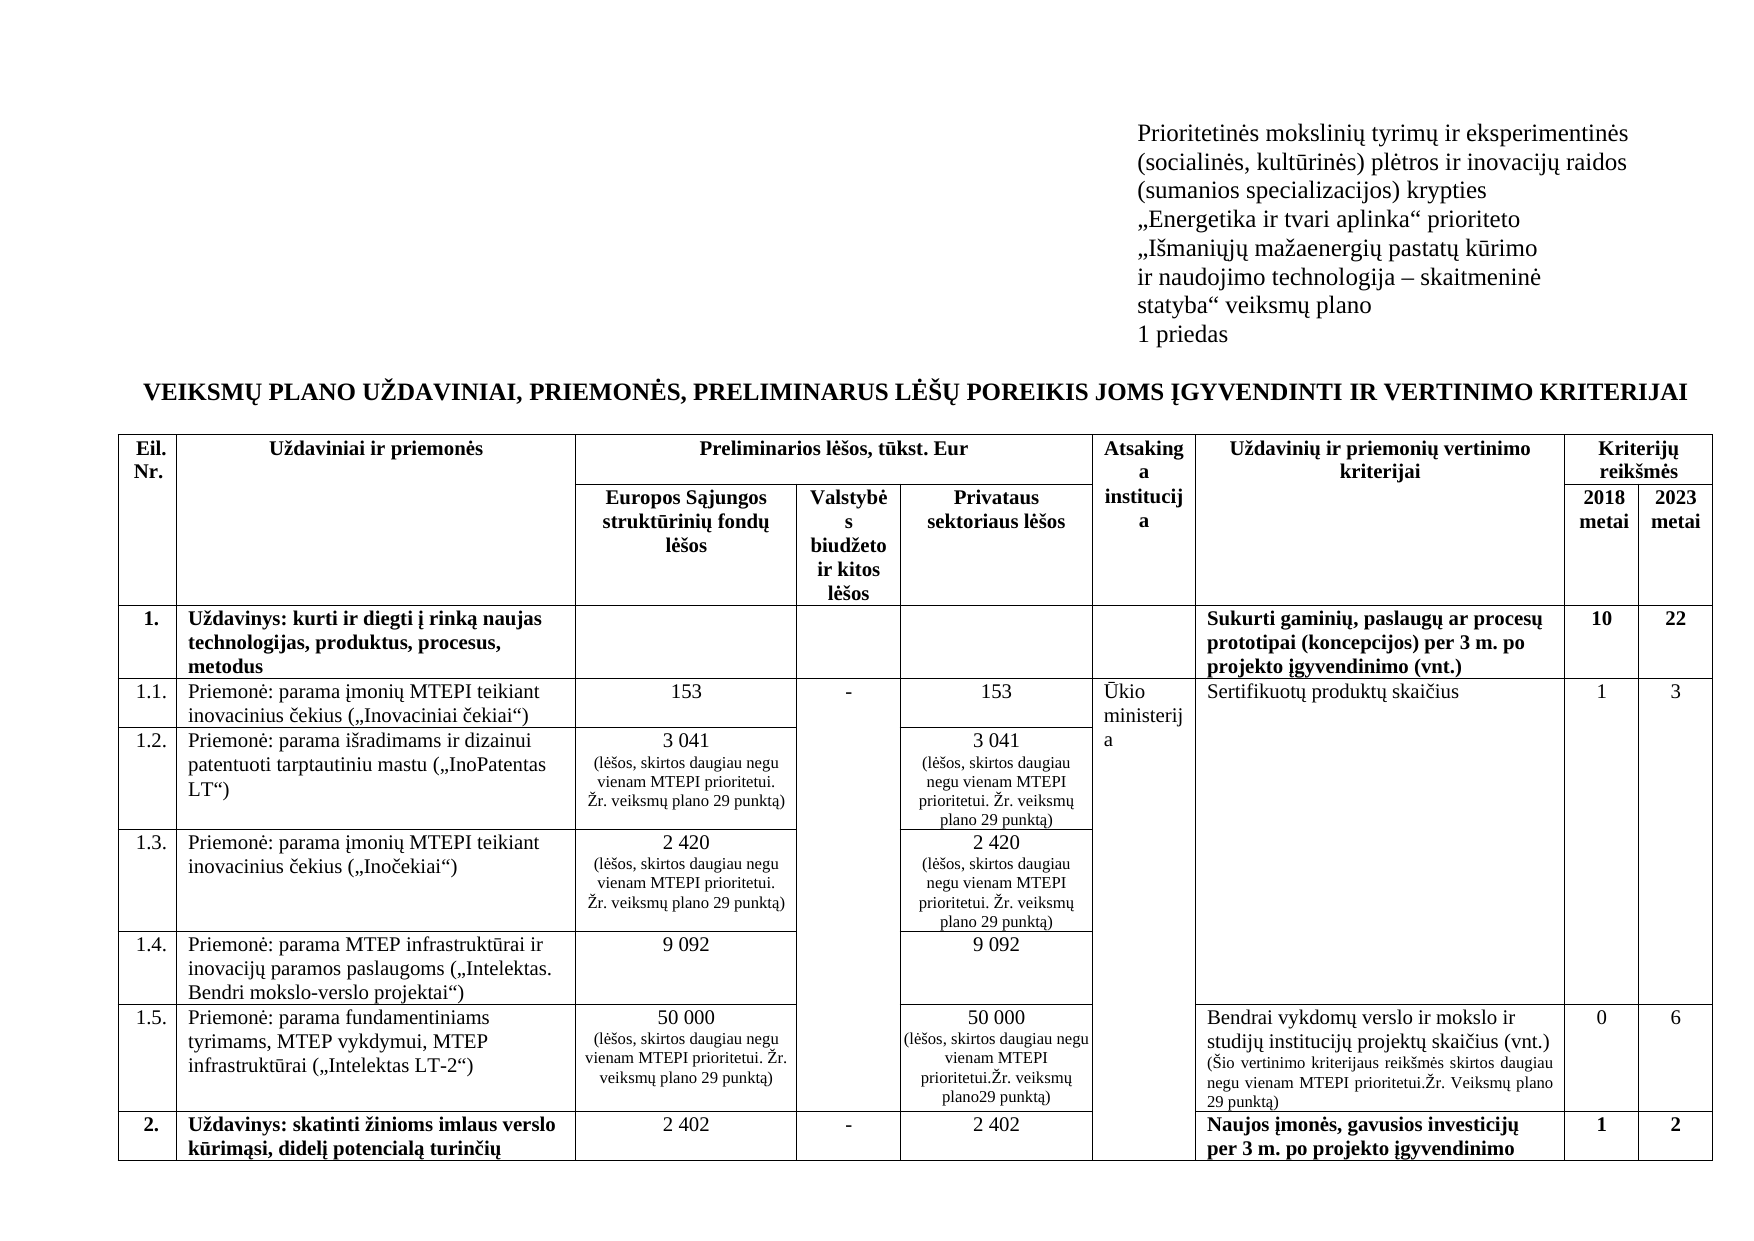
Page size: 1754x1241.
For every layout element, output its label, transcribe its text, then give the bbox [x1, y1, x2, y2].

table_cell 1.3. [119, 830, 176, 931]
table_cell Europos Sąjungos struktūrinių fondų lėšos [576, 485, 796, 605]
table_cell 2. [119, 1112, 176, 1160]
table_cell 3 [1639, 679, 1712, 1004]
table_cell Bendrai vykdomų verslo ir mokslo ir studijų institucijų projektų skaičius (vnt.) (Šio vertinimo kriterijaus reikšmės skirtos daugiau negu vienam MTEPI prioritetui.Žr. Veiksmų plano 29 punktą) [1196, 1005, 1564, 1111]
table_cell 10 [1565, 606, 1638, 678]
table_cell 153 [901, 679, 1092, 727]
table_cell 1.2. [119, 728, 176, 829]
table_cell Uždavinys: kurti ir diegti į rinką naujas technologijas, produktus, procesus, metodus [177, 606, 575, 678]
table_cell 153 [576, 679, 796, 727]
table_cell Priemonė: parama MTEP infrastruktūrai ir inovacijų paramos paslaugoms („Intelektas. Bendri mokslo-verslo projektai“) [177, 932, 575, 1004]
table_cell - [797, 679, 900, 1111]
table_header Atsakinga institucija [1093, 435, 1195, 605]
table_cell Naujos įmonės, gavusios investicijų per 3 m. po projekto įgyvendinimo [1196, 1112, 1564, 1160]
table_header Preliminarios lėšos, tūkst. Eur [576, 435, 1092, 483]
table_cell 9 092 [576, 932, 796, 1004]
table_cell Uždavinys: skatinti žinioms imlaus verslo kūrimąsi, didelį potencialą turinčių [177, 1112, 575, 1160]
table_cell 9 092 [901, 932, 1092, 1004]
table_cell 1. [119, 606, 176, 678]
table_cell [576, 606, 796, 678]
table_cell Sukurti gaminių, paslaugų ar procesų prototipai (koncepcijos) per 3 m. po projekto įgyvendinimo (vnt.) [1196, 606, 1564, 678]
text (sumanios specializacijos) krypties [118, 176, 1713, 204]
text (socialinės, kultūrinės) plėtros ir inovacijų raidos [118, 147, 1713, 176]
table_cell Priemonė: parama išradimams ir dizainui patentuoti tarptautiniu mastu („InoPatentas LT“) [177, 728, 575, 829]
table_cell 2 [1639, 1112, 1712, 1160]
text statyba“ veiksmų plano [118, 291, 1713, 319]
table_cell 2 420 (lėšos, skirtos daugiau negu vienam MTEPI prioritetui. Žr. veiksmų plano 29 punktą) [576, 830, 796, 931]
text ir naudojimo technologija – skaitmeninė [118, 262, 1713, 291]
table_cell - [797, 1112, 900, 1160]
table_cell Sertifikuotų produktų skaičius [1196, 679, 1564, 1004]
table_cell 3 041 (lėšos, skirtos daugiau negu vienam MTEPI prioritetui. Žr. veiksmų plano 29 punktą) [576, 728, 796, 829]
table_cell 2 402 [576, 1112, 796, 1160]
table_cell 2023 metai [1639, 485, 1712, 605]
table_cell Priemonė: parama įmonių MTEPI teikiant inovacinius čekius („Inočekiai“) [177, 830, 575, 931]
table_cell Priemonė: parama fundamentiniams tyrimams, MTEP vykdymui, MTEP infrastruktūrai („Intelektas LT-2“) [177, 1005, 575, 1111]
table_cell 2 402 [901, 1112, 1092, 1160]
text VEIKSMŲ PLANO UŽDAVINIAI, priemonĖS, Preliminarus lėšų poreikis JOMS įgyvendinTi IR VERTINIMO KRITERIJAI [118, 377, 1713, 406]
table_cell Ūkio ministerija [1093, 679, 1195, 1160]
table_header Kriterijų reikšmės [1565, 435, 1712, 483]
table_cell 1.4. [119, 932, 176, 1004]
table_header Eil. Nr. [119, 435, 176, 605]
table_cell Valstybės biudžeto ir kitos lėšos [797, 485, 900, 605]
table_cell 2 420 (lėšos, skirtos daugiau negu vienam MTEPI prioritetui. Žr. veiksmų plano 29 punktą) [901, 830, 1092, 931]
table_header Uždaviniai ir priemonės [177, 435, 575, 605]
table_header Uždavinių ir priemonių vertinimo kriterijai [1196, 435, 1564, 605]
text „Išmaniųjų mažaenergių pastatų kūrimo [118, 233, 1713, 262]
table_cell 1.1. [119, 679, 176, 727]
table_cell 3 041 (lėšos, skirtos daugiau negu vienam MTEPI prioritetui. Žr. veiksmų plano 29 punktą) [901, 728, 1092, 829]
text 1 priedas [118, 319, 1713, 348]
table_cell 50 000 (lėšos, skirtos daugiau negu vienam MTEPI prioritetui. Žr. veiksmų plano 29 punktą) [576, 1005, 796, 1111]
table_cell [901, 606, 1092, 678]
table_cell 22 [1639, 606, 1712, 678]
table_cell 1 [1565, 679, 1638, 1004]
table_cell Priemonė: parama įmonių MTEPI teikiant inovacinius čekius („Inovaciniai čekiai“) [177, 679, 575, 727]
table_cell 1 [1565, 1112, 1638, 1160]
text Prioritetinės mokslinių tyrimų ir eksperimentinės [118, 118, 1713, 147]
text „Energetika ir tvari aplinka“ prioriteto [118, 204, 1713, 233]
table_cell 0 [1565, 1005, 1638, 1111]
table_cell 1.5. [119, 1005, 176, 1111]
table_cell [797, 606, 900, 678]
table_cell Privataus sektoriaus lėšos [901, 485, 1092, 605]
table_cell 6 [1639, 1005, 1712, 1111]
table_cell 2018 metai [1565, 485, 1638, 605]
table_cell [1093, 606, 1195, 678]
table_cell 50 000 (lėšos, skirtos daugiau negu vienam MTEPI prioritetui.Žr. veiksmų plano29 punktą) [901, 1005, 1092, 1111]
